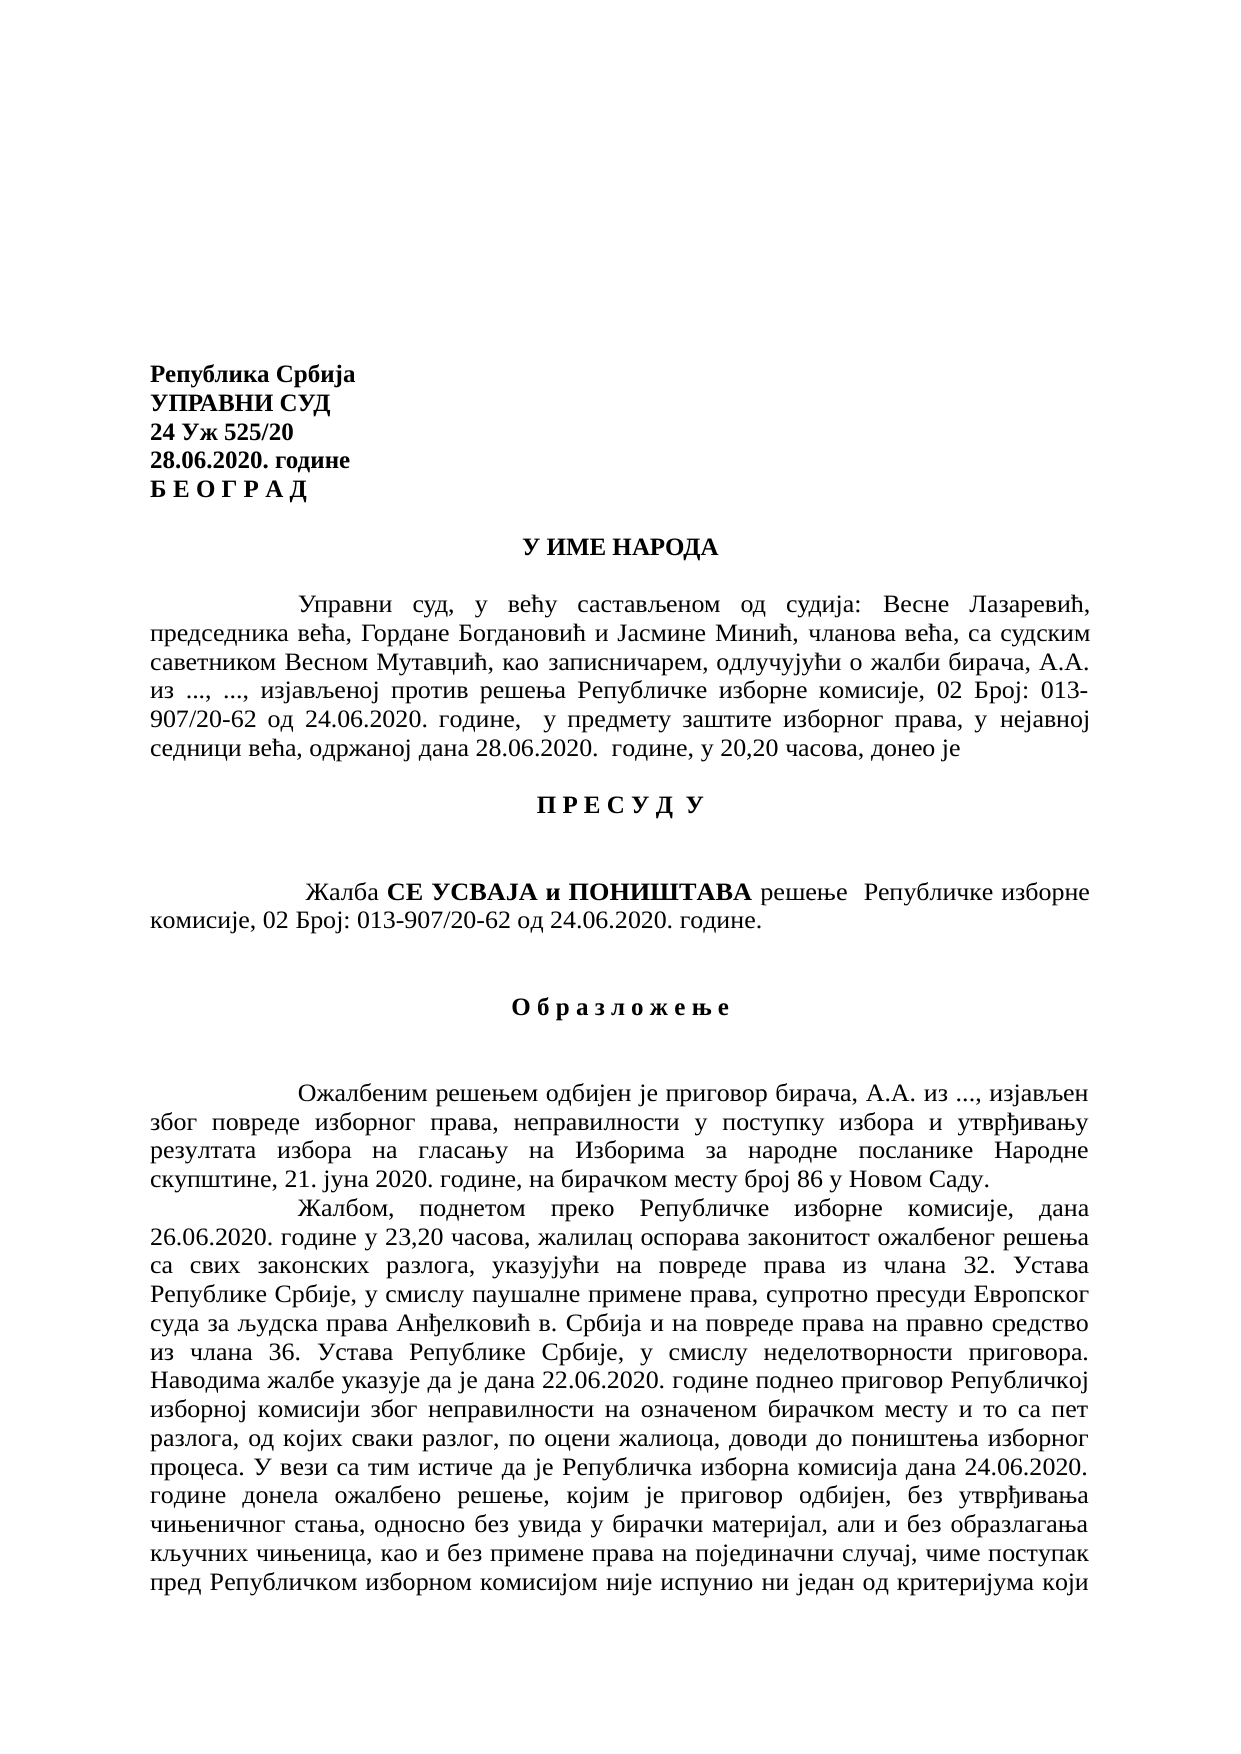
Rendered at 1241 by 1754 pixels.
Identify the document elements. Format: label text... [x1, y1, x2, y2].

text Жалбом, поднетом преко Републичке изборне комисије, дана 26.06.2020. године у 23,20 часова, жалилац оспорава законитост ожалбеног решења са свих законских разлога, указујући на повреде права из члана 32. Устава Републике Србије, у смислу паушалне примене права, супротно пресуди Европског суда за људска права Анђелковић в. Србија и на повреде права на правно средство из члана 36. Устава Републике Србије, у смислу неделотворности приговора. Наводима жалбе указује да је дана 22.06.2020. године поднео приговор Републичкој изборној комисији због неправилности на означеном бирачком месту и то са пет разлога, од којих сваки разлог, по оцени жалиоца, доводи до поништења изборног процеса. У вези са тим истиче да је Републичка изборна комисија дана 24.06.2020. године донела ожалбено решење, којим је приговор одбијен, без утврђивања чињеничног стања, односно без увида у бирачки материјал, али и без образлагања кључних чињеница, као и без примене права на појединачни случај, чиме поступак пред Републичком изборном комисијом није испунио ни један од критеријума који [150, 1193, 1090, 1595]
text 28.06.2020. године [150, 445, 1090, 474]
text Жалба СЕ УСВАЈА и ПОНИШТАВА решење Републичке изборне комисије, 02 Број: 013-907/20-62 од 24.06.2020. године. [150, 877, 1090, 934]
text Управни суд, у већу састављеном од судија: Весне Лазаревић, председника већа, Гордане Богдановић и Јасмине Минић, чланова већа, са судским саветником Весном Мутавџић, као записничарем, одлучујући о жалби бирача, A.A. из ..., ..., изјављеној против решења Републичке изборне комисије, 02 Број: 013-907/20-62 од 24.06.2020. године, у предмету заштите изборног права, у нејавној седници већа, одржаној дана 28.06.2020. године, у 20,20 часова, донео је [150, 589, 1090, 762]
text Ожалбеним решењем одбијен је приговор бирача, A.A. из ..., изјављен због повреде изборног права, неправилности у поступку избора и утврђивању резултата избора на гласању на Изборима за народне посланике Народне скупштине, 21. јуна 2020. године, на бирачком месту број 86 у Новом Саду. [150, 1078, 1090, 1193]
text О б р а з л о ж е њ е [150, 992, 1090, 1020]
text П Р Е С У Д У [150, 790, 1090, 819]
text УПРАВНИ СУД [150, 388, 1090, 417]
text 24 Уж 525/20 [150, 417, 1090, 445]
text Република Србија [150, 148, 1090, 388]
text Б Е О Г Р А Д [150, 474, 1090, 503]
text У ИМЕ НАРОДА [150, 532, 1090, 560]
